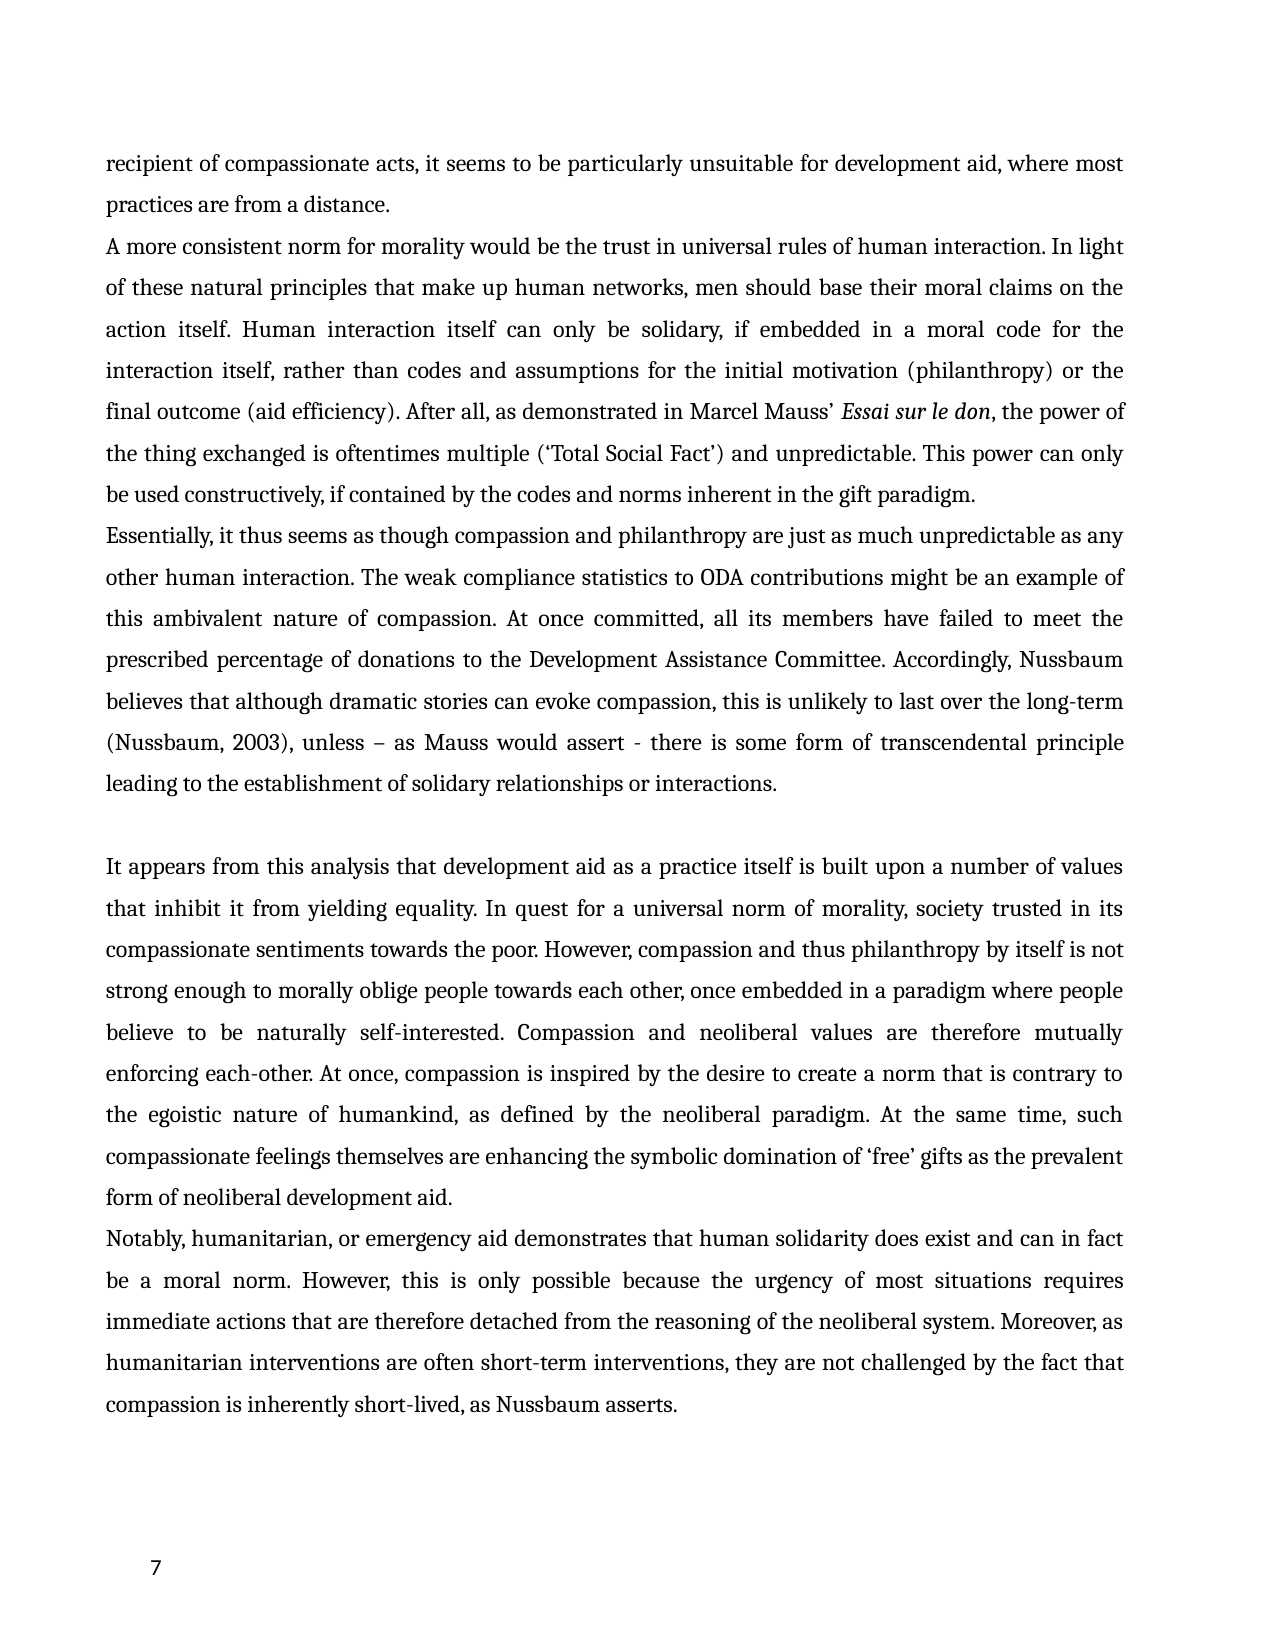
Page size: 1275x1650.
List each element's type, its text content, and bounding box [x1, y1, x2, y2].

text recipient of compassionate acts, it seems to be particularly unsuitable for development aid, where most practices are from a distance. [106, 150, 1125, 219]
text A more consistent norm for morality would be the trust in universal rules of human interaction. In light of these natural principles that make up human networks, men should base their moral claims on the action itself. Human interaction itself can only be solidary, if embedded in a moral code for the interaction itself, rather than codes and assumptions for the initial motivation (philanthropy) or the final outcome (aid efficiency). After all, as demonstrated in Marcel Mauss’ Essai sur le don, the power of the thing exchanged is oftentimes multiple (‘Total Social Fact’) and unpredictable. This power can only be used constructively, if contained by the codes and norms inherent in the gift paradigm. [106, 233, 1125, 508]
text It appears from this analysis that development aid as a practice itself is built upon a number of values that inhibit it from yielding equality. In quest for a universal norm of morality, society trusted in its compassionate sentiments towards the poor. However, compassion and thus philanthropy by itself is not strong enough to morally oblige people towards each other, once embedded in a paradigm where people believe to be naturally self-interested. Compassion and neoliberal values are therefore mutually enforcing each-other. At once, compassion is inspired by the desire to create a norm that is contrary to the egoistic nature of humankind, as defined by the neoliberal paradigm. At the same time, such compassionate feelings themselves are enhancing the symbolic domination of ‘free’ gifts as the prevalent form of neoliberal development aid. [106, 853, 1125, 1211]
text Notably, humanitarian, or emergency aid demonstrates that human solidarity does exist and can in fact be a moral norm. However, this is only possible because the urgency of most situations requires immediate actions that are therefore detached from the reasoning of the neoliberal system. Moreover, as humanitarian interventions are often short-term interventions, they are not challenged by the fact that compassion is inherently short-lived, as Nussbaum asserts. [106, 1225, 1125, 1418]
text Essentially, it thus seems as though compassion and philanthropy are just as much unpredictable as any other human interaction. The weak compliance statistics to ODA contributions might be an example of this ambivalent nature of compassion. At once committed, all its members have failed to meet the prescribed percentage of donations to the Development Assistance Committee. Accordingly, Nussbaum believes that although dramatic stories can evoke compassion, this is unlikely to last over the long-term (Nussbaum, 2003), unless – as Mauss would assert - there is some form of transcendental principle leading to the establishment of solidary relationships or interactions. [106, 522, 1125, 798]
